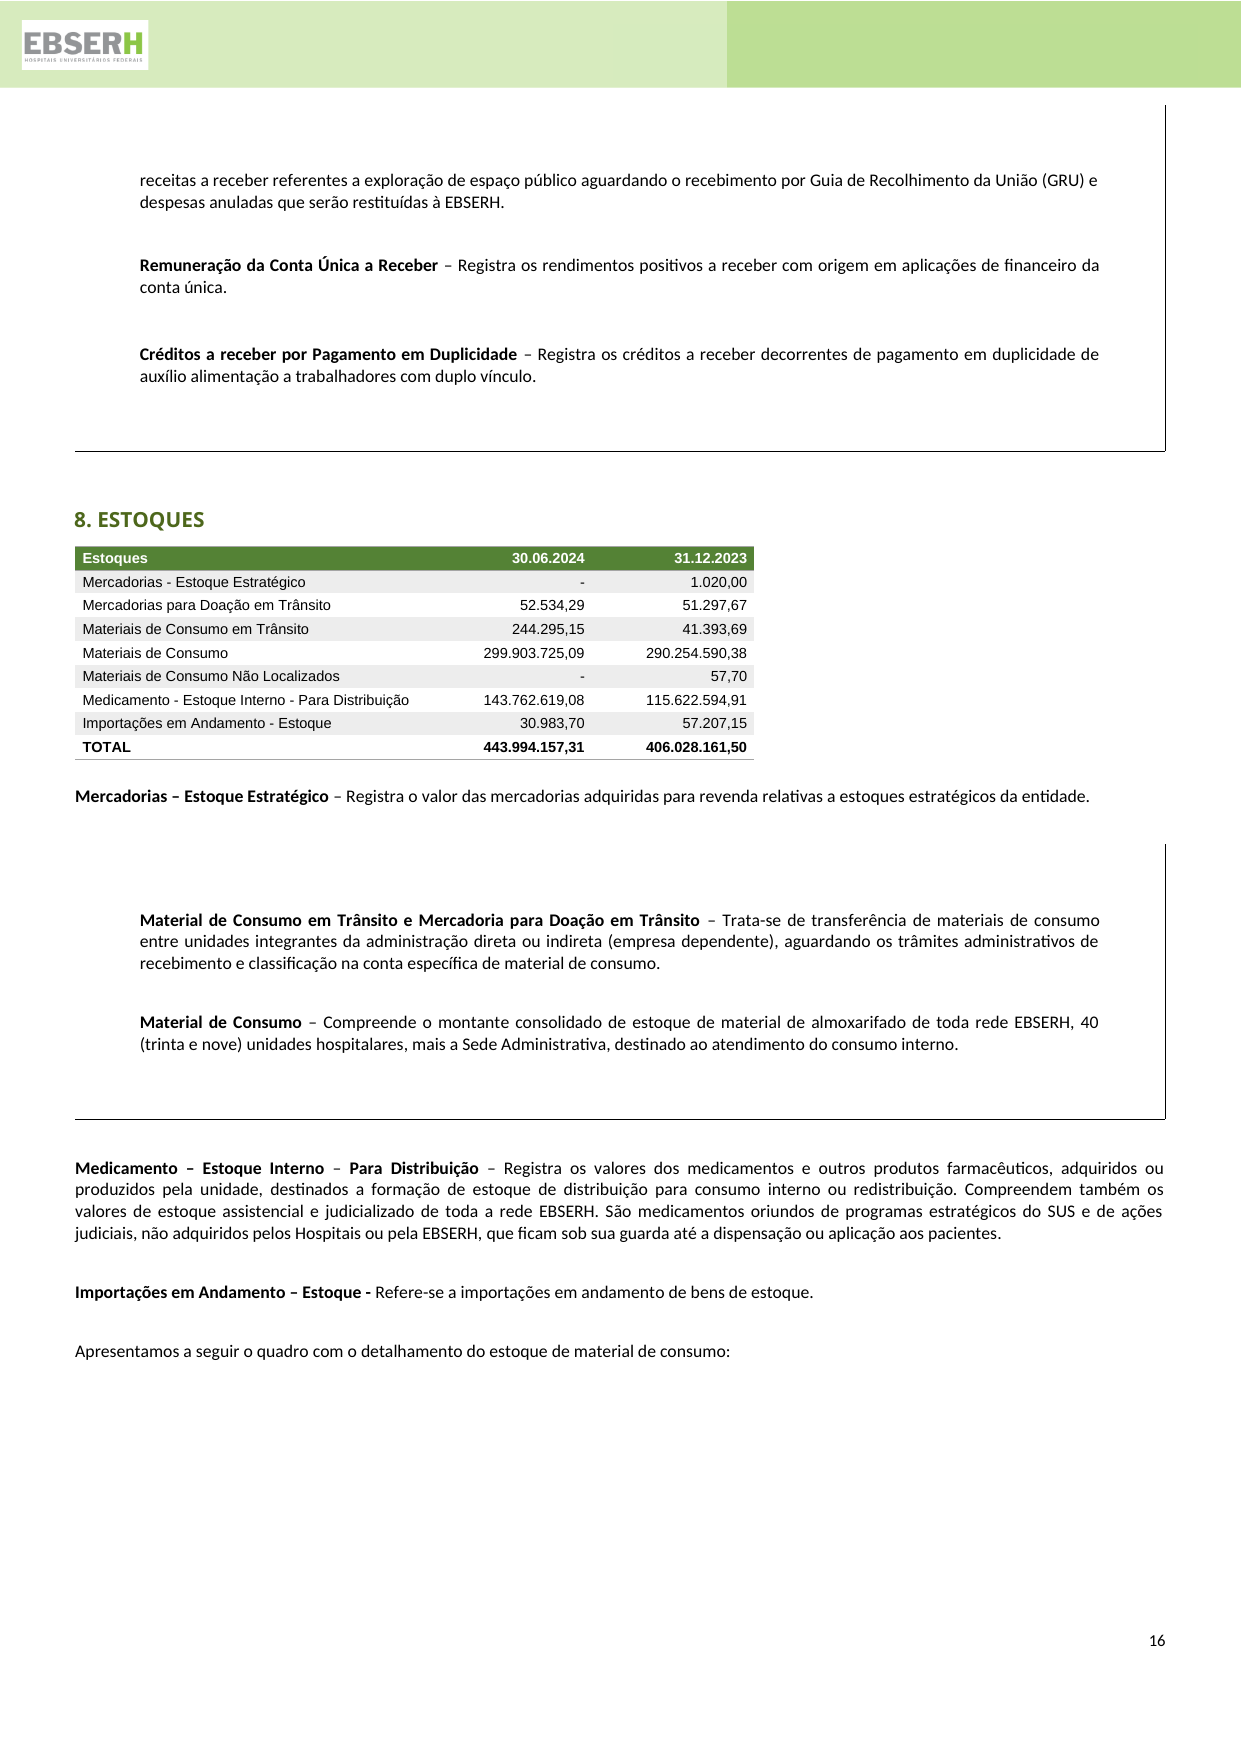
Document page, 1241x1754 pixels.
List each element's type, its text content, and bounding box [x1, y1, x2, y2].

text Mercadorias – Estoque Estratégico – Registra o valor das mercadorias adquiridas para revenda relativas a estoques estratégicos da entidade. [75, 785, 1165, 807]
table_cell TOTAL [75, 735, 429, 759]
table_cell Medicamento - Estoque Interno - Para Distribuição [75, 688, 429, 712]
table_cell 115.622.594,91 [592, 688, 754, 712]
table_cell Materiais de Consumo [75, 641, 429, 664]
table_cell 57,70 [592, 665, 754, 688]
table_cell 406.028.161,50 [592, 735, 754, 759]
list Remuneração da Conta Única a Receber – Registra os rendimentos positivos a receber com origem em aplicações de financeiro da conta única. [75, 189, 1165, 279]
table_header 30.06.2024 [429, 547, 592, 570]
table_cell 299.903.725,09 [429, 641, 592, 664]
table_cell - [429, 665, 592, 688]
table_cell Importações em Andamento - Estoque [75, 712, 429, 735]
table_header Estoques [75, 547, 429, 570]
table_cell - [429, 571, 592, 593]
text Medicamento – Estoque Interno – Para Distribuição – Registra os valores dos medicamentos e outros produtos farmacêuticos, adquiridos ou produzidos pela unidade, destinados a formação de estoque de distribuição para consumo interno ou redistribuição. Compreendem também os valores de estoque assistencial e judicializado de toda a rede EBSERH. São medicamentos oriundos de programas estratégicos do SUS e de ações judiciais, não adquiridos pelos Hospitais ou pela EBSERH, que ficam sob sua guarda até a dispensação ou aplicação aos pacientes. [75, 1157, 1165, 1243]
table_cell 52.534,29 [429, 594, 592, 617]
text Material de Consumo – Compreende o montante consolidado de estoque de material de almoxarifado de toda rede EBSERH, 40 (trinta e nove) unidades hospitalares, mais a Sede Administrativa, destinado ao atendimento do consumo interno. [75, 947, 1165, 1119]
table_cell 41.393,69 [592, 617, 754, 641]
text Material de Consumo em Trânsito e Mercadoria para Doação em Trânsito – Trata-se de transferência de materiais de consumo entre unidades integrantes da administração direta ou indireta (empresa dependente), aguardando os trâmites administrativos de recebimento e classificação na conta específica de material de consumo. [75, 844, 1165, 947]
table_cell 1.020,00 [592, 571, 754, 593]
list Créditos a Recuperar Decorrentes de Infrações Contratuais - Créditos decorrentes de infração contratual relacionados a quebra de contrato por parte dos fornecedores que, por descumprimento de cláusulas, foram autuados e multados. Também se reconhecem as receitas a receber referentes a exploração de espaço público aguardando o recebimento por Guia de Recolhimento da União (GRU) e despesas anuladas que serão restituídas à EBSERH. [75, 104, 1165, 189]
table_cell Mercadorias - Estoque Estratégico [75, 571, 429, 593]
table_cell 244.295,15 [429, 617, 592, 641]
text Importações em Andamento – Estoque - Refere-se a importações em andamento de bens de estoque. [75, 1281, 1165, 1303]
table_cell Mercadorias para Doação em Trânsito [75, 594, 429, 617]
list Créditos a receber por Pagamento em Duplicidade – Registra os créditos a receber decorrentes de pagamento em duplicidade de auxílio alimentação a trabalhadores com duplo vínculo. [75, 279, 1165, 451]
list ESTOQUES [74, 505, 1165, 534]
table_header 31.12.2023 [592, 547, 754, 570]
text Apresentamos a seguir o quadro com o detalhamento do estoque de material de consumo: [75, 1340, 1165, 1362]
table_cell 443.994.157,31 [429, 735, 592, 759]
table_cell 51.297,67 [592, 594, 754, 617]
table_cell 57.207,15 [592, 712, 754, 735]
table_cell 290.254.590,38 [592, 641, 754, 664]
table_cell Materiais de Consumo em Trânsito [75, 617, 429, 641]
table_cell 143.762.619,08 [429, 688, 592, 712]
table_cell Materiais de Consumo Não Localizados [75, 665, 429, 688]
table_cell 30.983,70 [429, 712, 592, 735]
